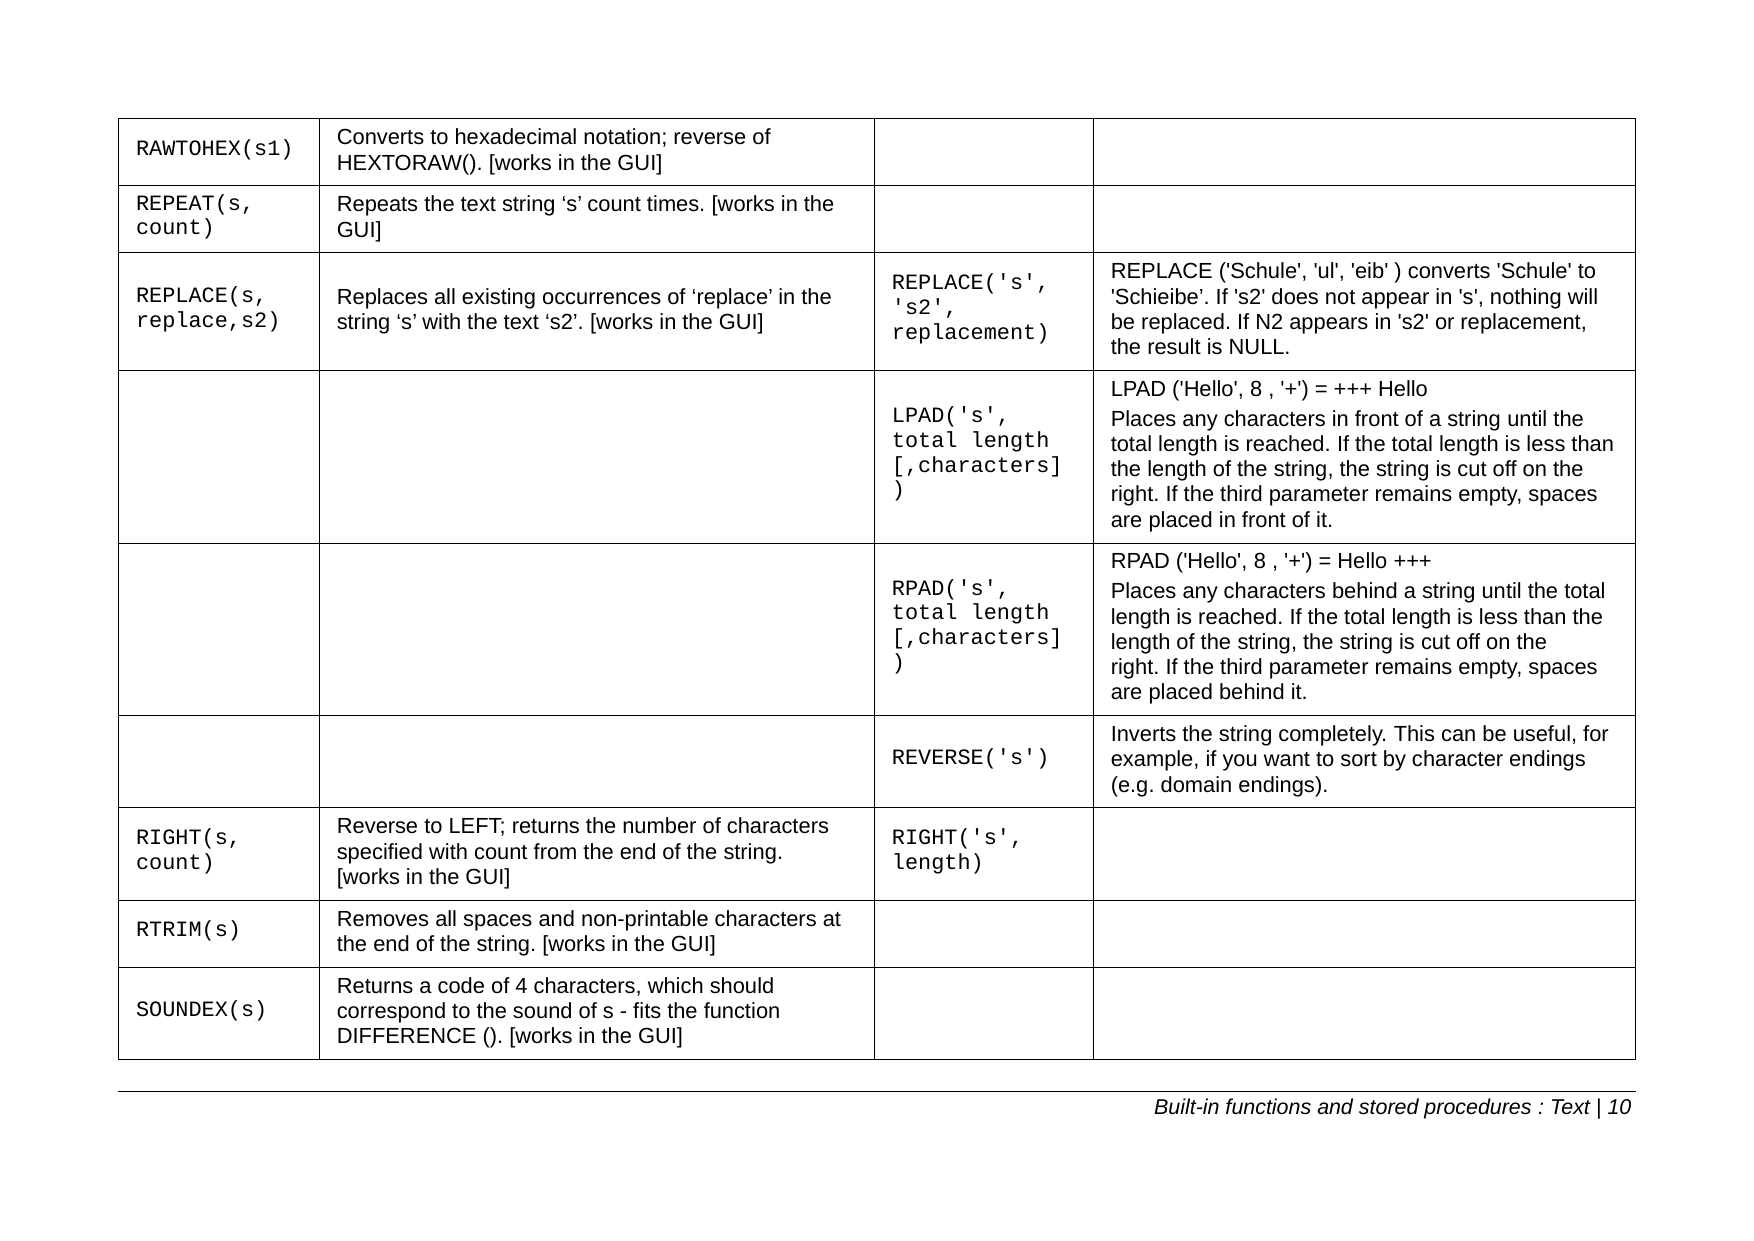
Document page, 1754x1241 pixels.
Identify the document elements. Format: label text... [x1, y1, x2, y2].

table_cell SOUNDEX(s) [119, 968, 319, 1059]
table_cell [119, 544, 319, 715]
table_cell [1094, 186, 1635, 252]
table_cell [875, 901, 1093, 967]
table_cell RIGHT('s', length) [875, 808, 1093, 899]
table_cell [875, 968, 1093, 1059]
table_cell RPAD('s', total length [,characters]) [875, 544, 1093, 715]
table_cell LPAD ('Hello', 8 , '+') = +++ Hello Places any characters in front of a string until the total length is reached. If the total length is less than the length of the string, the string is cut off on the right. If the third parameter remains empty, spaces are placed in front of it. [1094, 371, 1635, 542]
table_cell Removes all spaces and non-printable characters at the end of the string. [works in the GUI] [320, 901, 874, 967]
table_cell Reverse to LEFT; returns the number of characters specified with count from the end of the string. [works in the GUI] [320, 808, 874, 899]
table_cell [1094, 901, 1635, 967]
table_cell [875, 186, 1093, 252]
table_cell [119, 716, 319, 807]
table_cell RAWTOHEX(s1) [119, 119, 319, 185]
table_cell [1094, 968, 1635, 1059]
table_cell [320, 371, 874, 542]
table_cell Inverts the string completely. This can be useful, for example, if you want to sort by character endings (e.g. domain endings). [1094, 716, 1635, 807]
table_cell REVERSE('s') [875, 716, 1093, 807]
table_cell Returns a code of 4 characters, which should correspond to the sound of s - fits the function DIFFERENCE (). [works in the GUI] [320, 968, 874, 1059]
table_cell [320, 544, 874, 715]
table_cell REPLACE(s, replace,s2) [119, 253, 319, 370]
table_cell LPAD('s', total length [,characters]) [875, 371, 1093, 542]
table_cell REPEAT(s, count) [119, 186, 319, 252]
table_cell RTRIM(s) [119, 901, 319, 967]
table_cell RPAD ('Hello', 8 , '+') = Hello +++ Places any characters behind a string until the total length is reached. If the total length is less than the length of the string, the string is cut off on the right. If the third parameter remains empty, spaces are placed behind it. [1094, 544, 1635, 715]
table_cell Repeats the text string ‘s’ count times. [works in the GUI] [320, 186, 874, 252]
table_cell RIGHT(s, count) [119, 808, 319, 899]
table_cell [320, 716, 874, 807]
table_cell REPLACE ('Schule', 'ul', 'eib' ) converts 'Schule' to 'Schieibe’. If 's2' does not appear in 's', nothing will be replaced. If N2 appears in 's2' or replacement, the result is NULL. [1094, 253, 1635, 370]
table_cell REPLACE('s', 's2', replacement) [875, 253, 1093, 370]
table_cell Converts to hexadecimal notation; reverse of HEXTORAW(). [works in the GUI] [320, 119, 874, 185]
table_cell [119, 371, 319, 542]
table_cell [1094, 119, 1635, 185]
table_cell [1094, 808, 1635, 899]
table_cell Replaces all existing occurrences of ‘replace’ in the string ‘s’ with the text ‘s2’. [works in the GUI] [320, 253, 874, 370]
table_cell [875, 119, 1093, 185]
